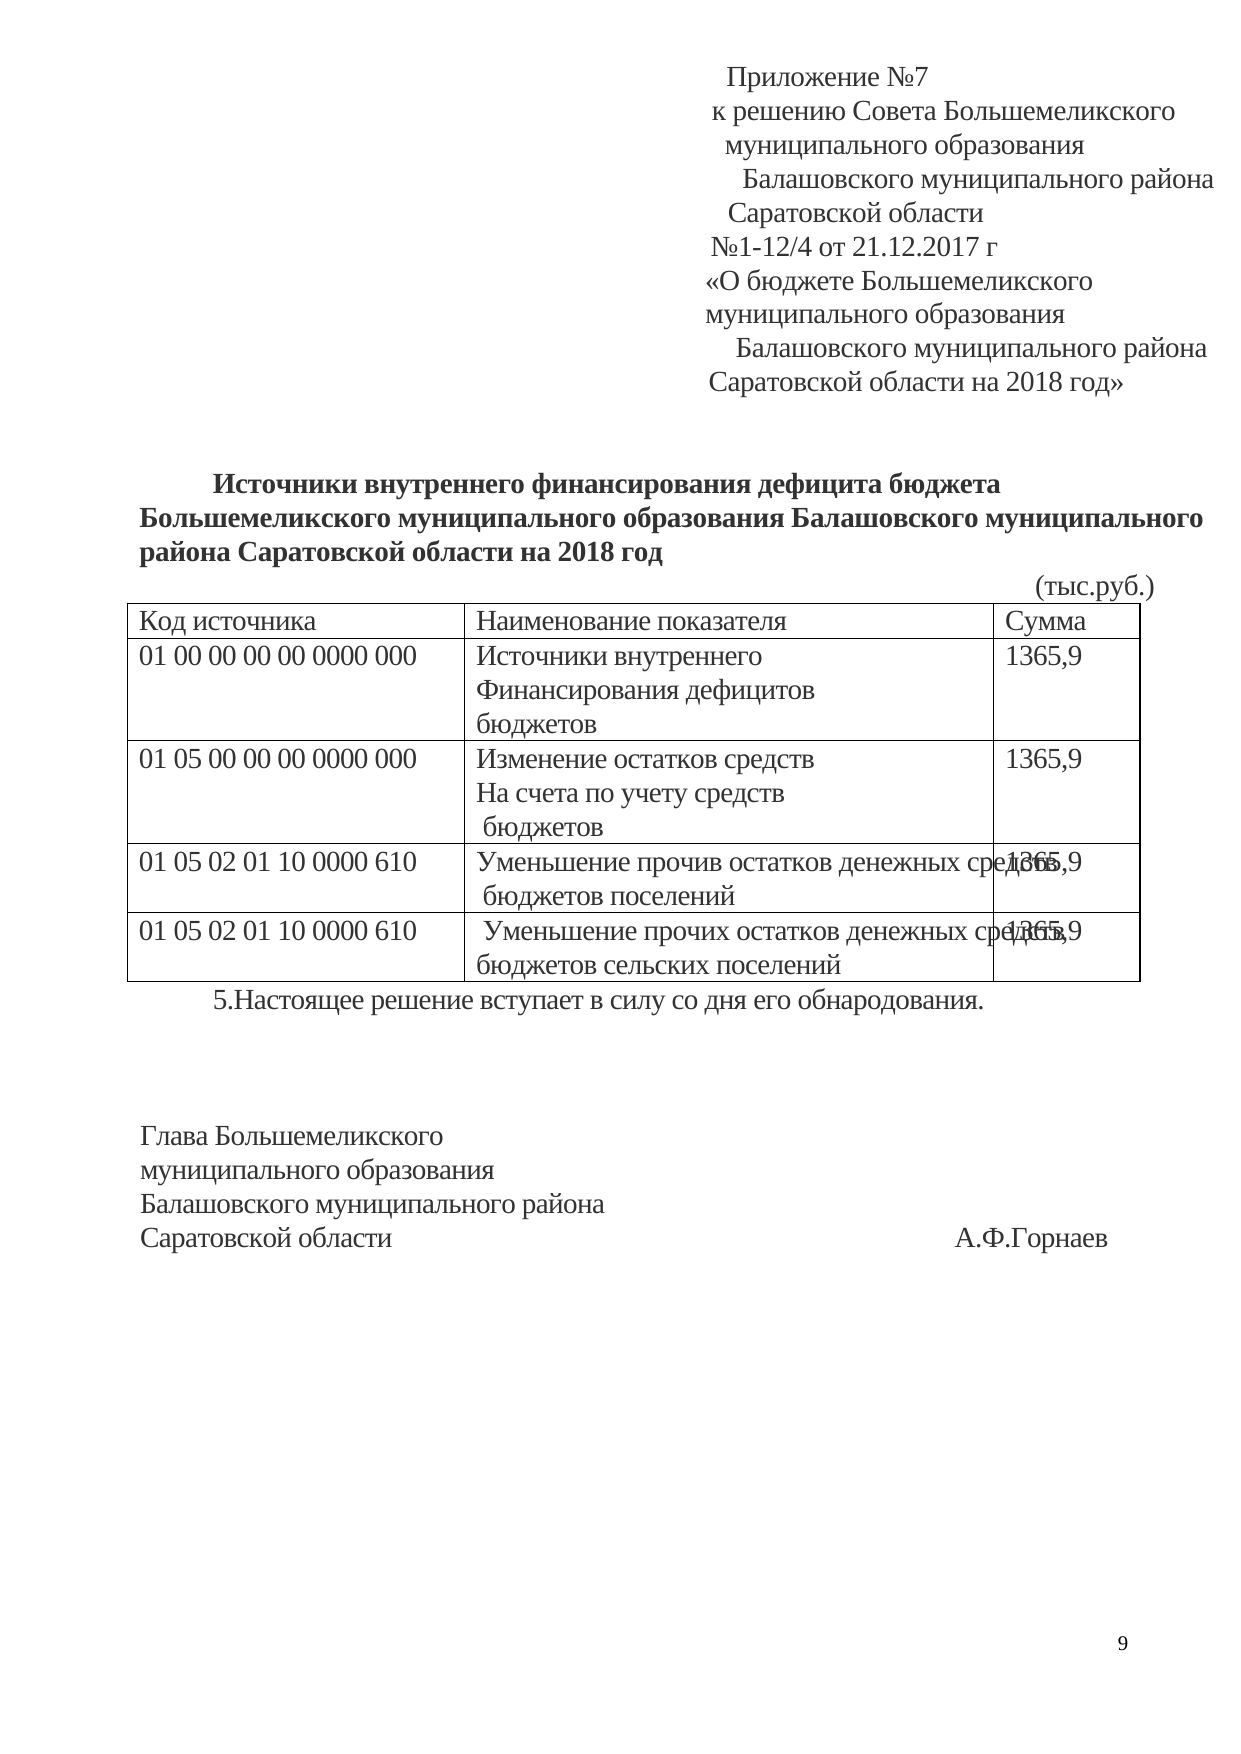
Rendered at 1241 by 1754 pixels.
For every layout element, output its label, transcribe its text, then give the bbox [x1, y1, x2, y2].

text муниципального образования [589, 127, 1227, 161]
text Саратовской области А.Ф.Горнаев [140, 1221, 1201, 1254]
table_header Код источника [128, 604, 464, 637]
text Источники внутреннего финансирования дефицита бюджета Большемеликского муниципального образования Балашовского муниципального района Саратовской области на 2018 год [139, 467, 1227, 568]
table_header Сумма [994, 604, 1139, 637]
table_cell Источники внутреннего Финансирования дефицитов бюджетов [465, 639, 993, 740]
table_cell 1365,9 [994, 913, 1139, 981]
text Приложение №7 [439, 59, 1227, 93]
text (тыс.руб.) [889, 568, 1227, 602]
table_cell 01 05 02 01 10 0000 610 [128, 913, 464, 981]
text муниципального образования [139, 297, 1227, 331]
text к решению Совета Большемеликского [139, 93, 1227, 127]
table_cell 01 05 00 00 00 0000 000 [128, 741, 464, 843]
table_cell 1365,9 [994, 639, 1139, 740]
table_cell 1365,9 [994, 844, 1139, 912]
table_cell 01 05 02 01 10 0000 610 [128, 844, 464, 912]
text Глава Большемеликского [140, 1119, 1201, 1152]
table_cell 01 00 00 00 00 0000 000 [128, 639, 464, 740]
table_header Наименование показателя [465, 604, 993, 637]
text Саратовской области на 2018 год» [139, 365, 1227, 399]
text №1-12/4 от 21.12.2017 г [139, 229, 1227, 263]
text «О бюджете Большемеликского [139, 263, 1227, 297]
text муниципального образования [140, 1153, 1201, 1186]
table_cell 1365,9 [994, 741, 1139, 843]
text Балашовского муниципального района [139, 161, 1227, 195]
table_cell Уменьшение прочив остатков денежных средств бюджетов поселений [465, 844, 993, 912]
table_cell Уменьшение прочих остатков денежных средств бюджетов сельских поселений [465, 913, 993, 981]
text 5.Настоящее решение вступает в силу со дня его обнародования. [139, 982, 1227, 1016]
table_cell Изменение остатков средств На счета по учету средств бюджетов [465, 741, 993, 843]
text Саратовской области [514, 195, 1227, 229]
text Балашовского муниципального района [140, 1187, 1201, 1221]
text Балашовского муниципального района [139, 331, 1227, 365]
